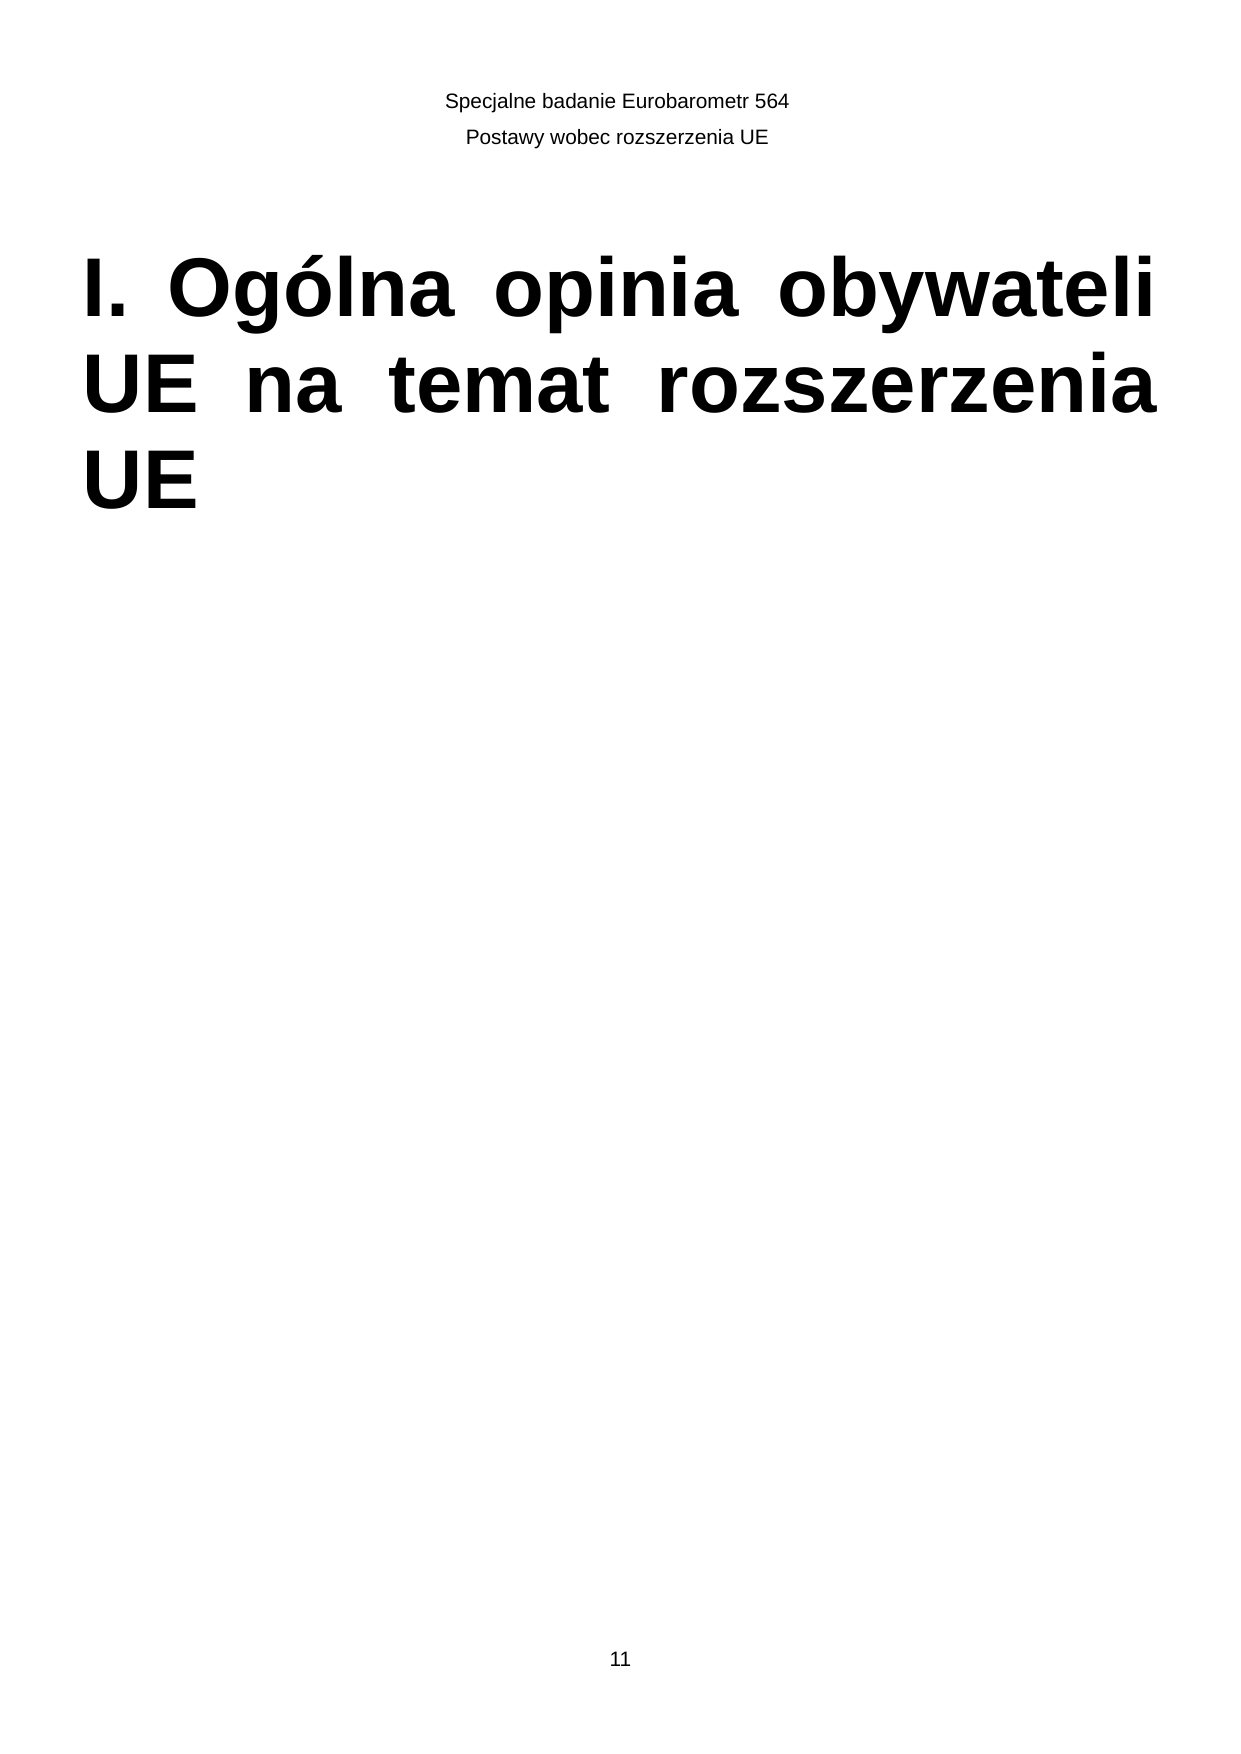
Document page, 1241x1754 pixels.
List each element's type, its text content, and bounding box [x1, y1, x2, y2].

subtitle I. Ogólna opinia obywateli UE na temat rozszerzenia UE [83, 239, 1157, 526]
